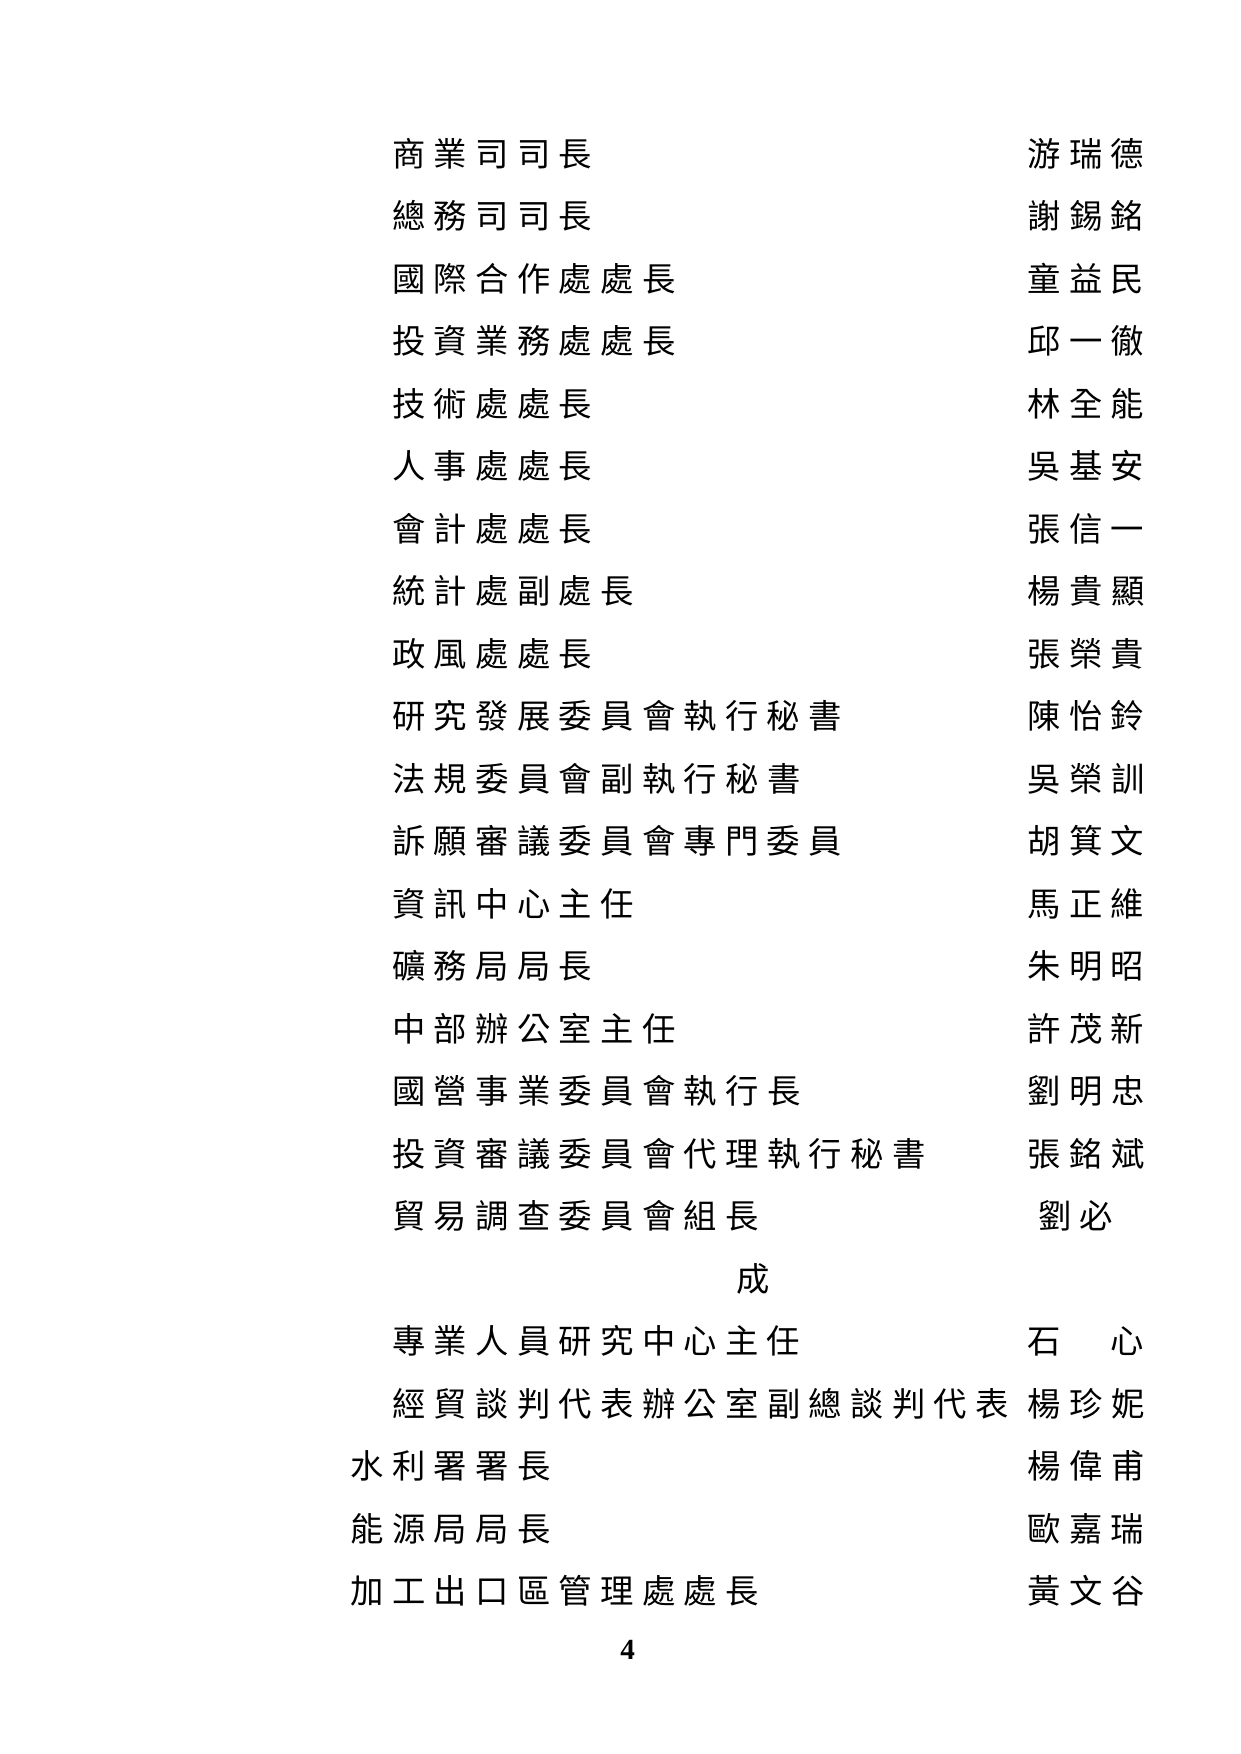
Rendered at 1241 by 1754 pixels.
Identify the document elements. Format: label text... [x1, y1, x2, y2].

text 人事處處長 吳基安 [378, 423, 1148, 485]
text 政風處處長 張榮貴 [378, 610, 1148, 673]
text 中部辦公室主任 許茂新 [378, 985, 1148, 1048]
text 技術處處長 林全能 [378, 360, 1148, 423]
text 統計處副處長 楊貴顯 [378, 548, 1148, 610]
text 貿易調查委員會組長 劉必成 [378, 1173, 1148, 1298]
text 國營事業委員會執行長 劉明忠 [378, 1048, 1148, 1110]
text 法規委員會副執行秘書 吳榮訓 [378, 735, 1148, 798]
text 會計處處長 張信一 [378, 485, 1148, 548]
text 商業司司長 游瑞德 [378, 110, 1148, 173]
text 研究發展委員會執行秘書 陳怡鈴 [378, 673, 1148, 735]
text 資訊中心主任 馬正維 [378, 860, 1148, 923]
text 水利署署長 楊偉甫 [344, 1423, 1148, 1485]
text 專業人員研究中心主任 石 心 [378, 1298, 1148, 1360]
text 能源局局長 歐嘉瑞 [344, 1485, 1148, 1548]
text 訴願審議委員會專門委員 胡箕文 [378, 798, 1148, 860]
text 國際合作處處長 童益民 [378, 235, 1148, 298]
text 總務司司長 謝錫銘 [378, 173, 1148, 235]
text 礦務局局長 朱明昭 [378, 923, 1148, 985]
text 加工出口區管理處處長 黃文谷 [344, 1548, 1148, 1610]
text 投資審議委員會代理執行秘書 張銘斌 [378, 1110, 1148, 1173]
text 經貿談判代表辦公室副總談判代表 楊珍妮 [378, 1360, 1148, 1423]
text 投資業務處處長 邱一徹 [378, 298, 1148, 360]
